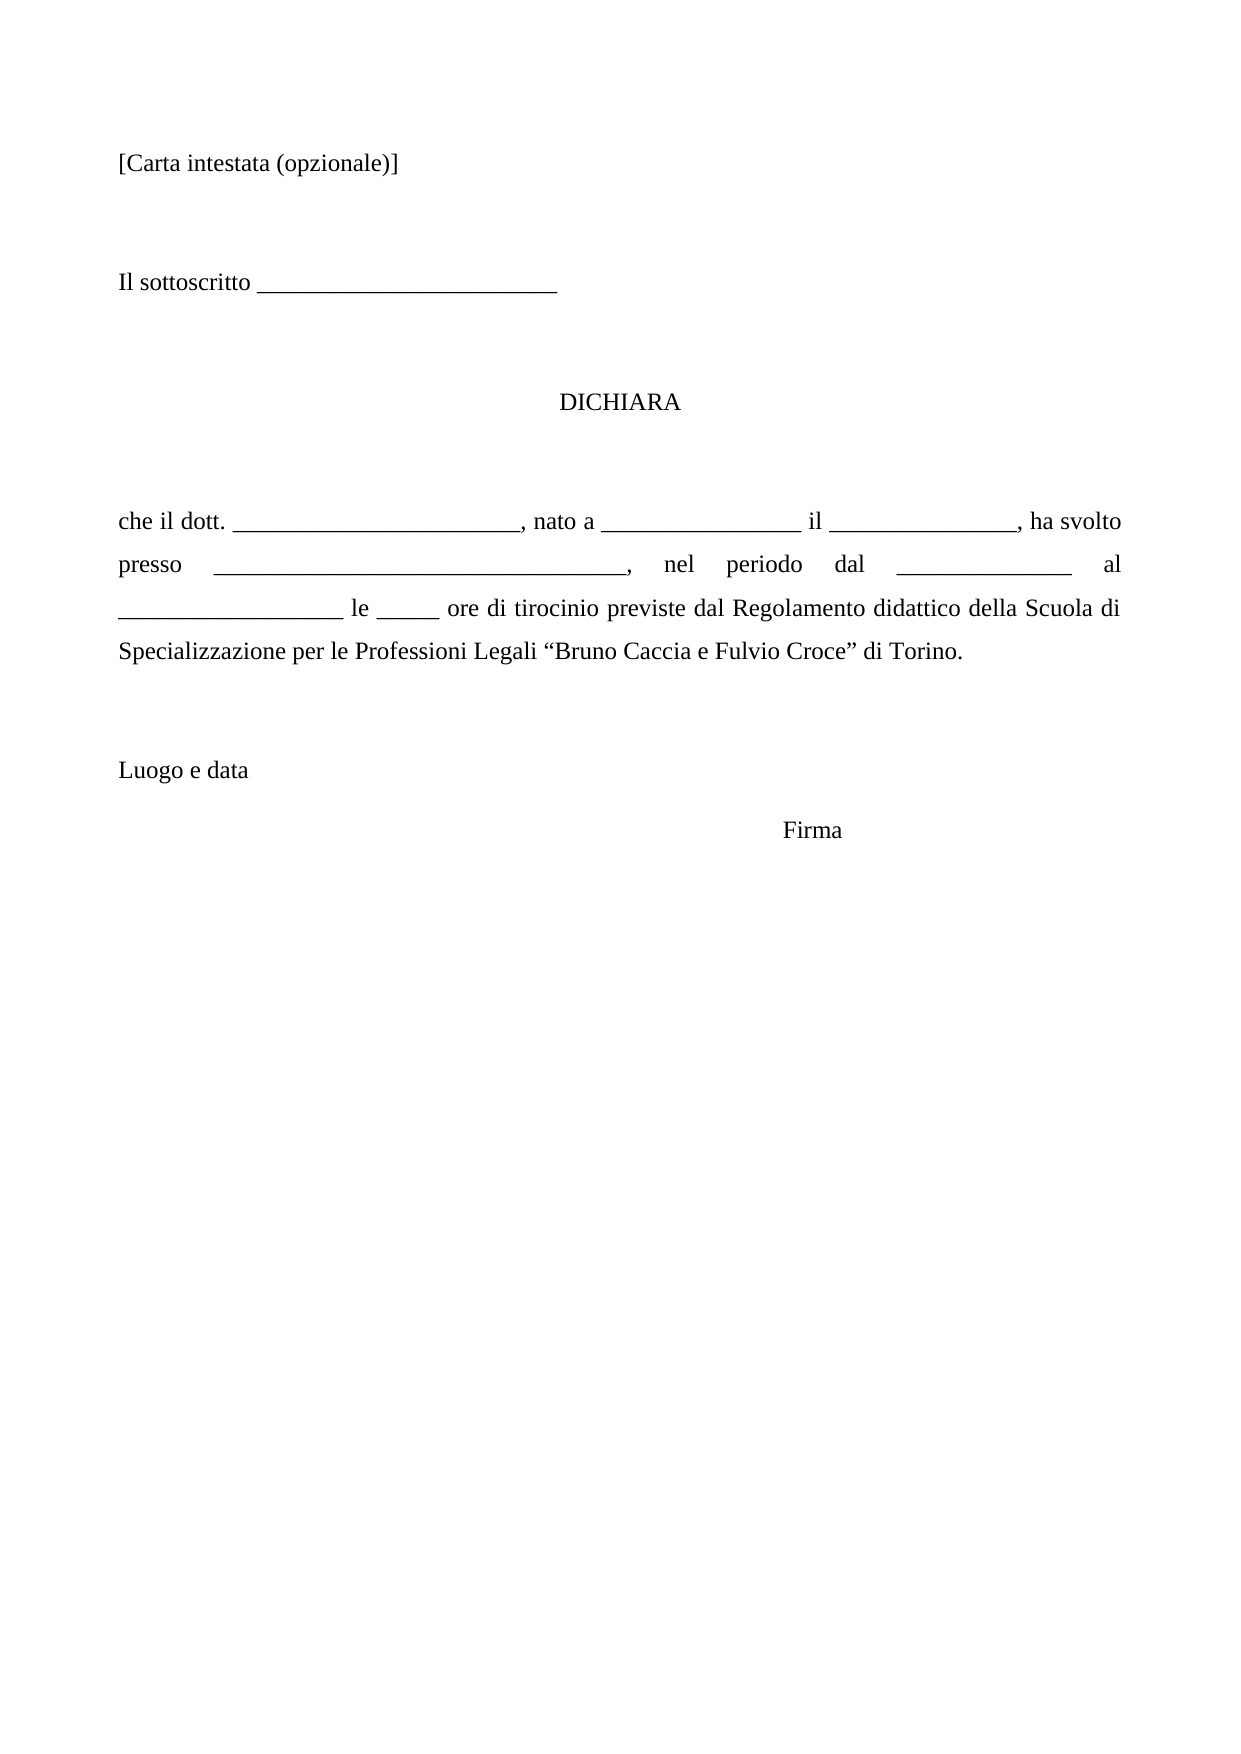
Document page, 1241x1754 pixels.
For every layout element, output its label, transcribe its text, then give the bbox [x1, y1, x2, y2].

text Luogo e data [118, 755, 1122, 784]
text DICHIARA [118, 387, 1122, 416]
text Il sottoscritto ________________________ [118, 267, 1122, 296]
text che il dott. _______________________, nato a ________________ il _______________, ha svolto presso _________________________________, nel periodo dal ______________ al __________________ le _____ ore di tirocinio previste dal Regolamento didattico della Scuola di Specializzazione per le Professioni Legali “Bruno Caccia e Fulvio Croce” di Torino. [118, 506, 1122, 664]
text [Carta intestata (opzionale)] [118, 148, 1122, 176]
text Firma [118, 815, 1122, 844]
